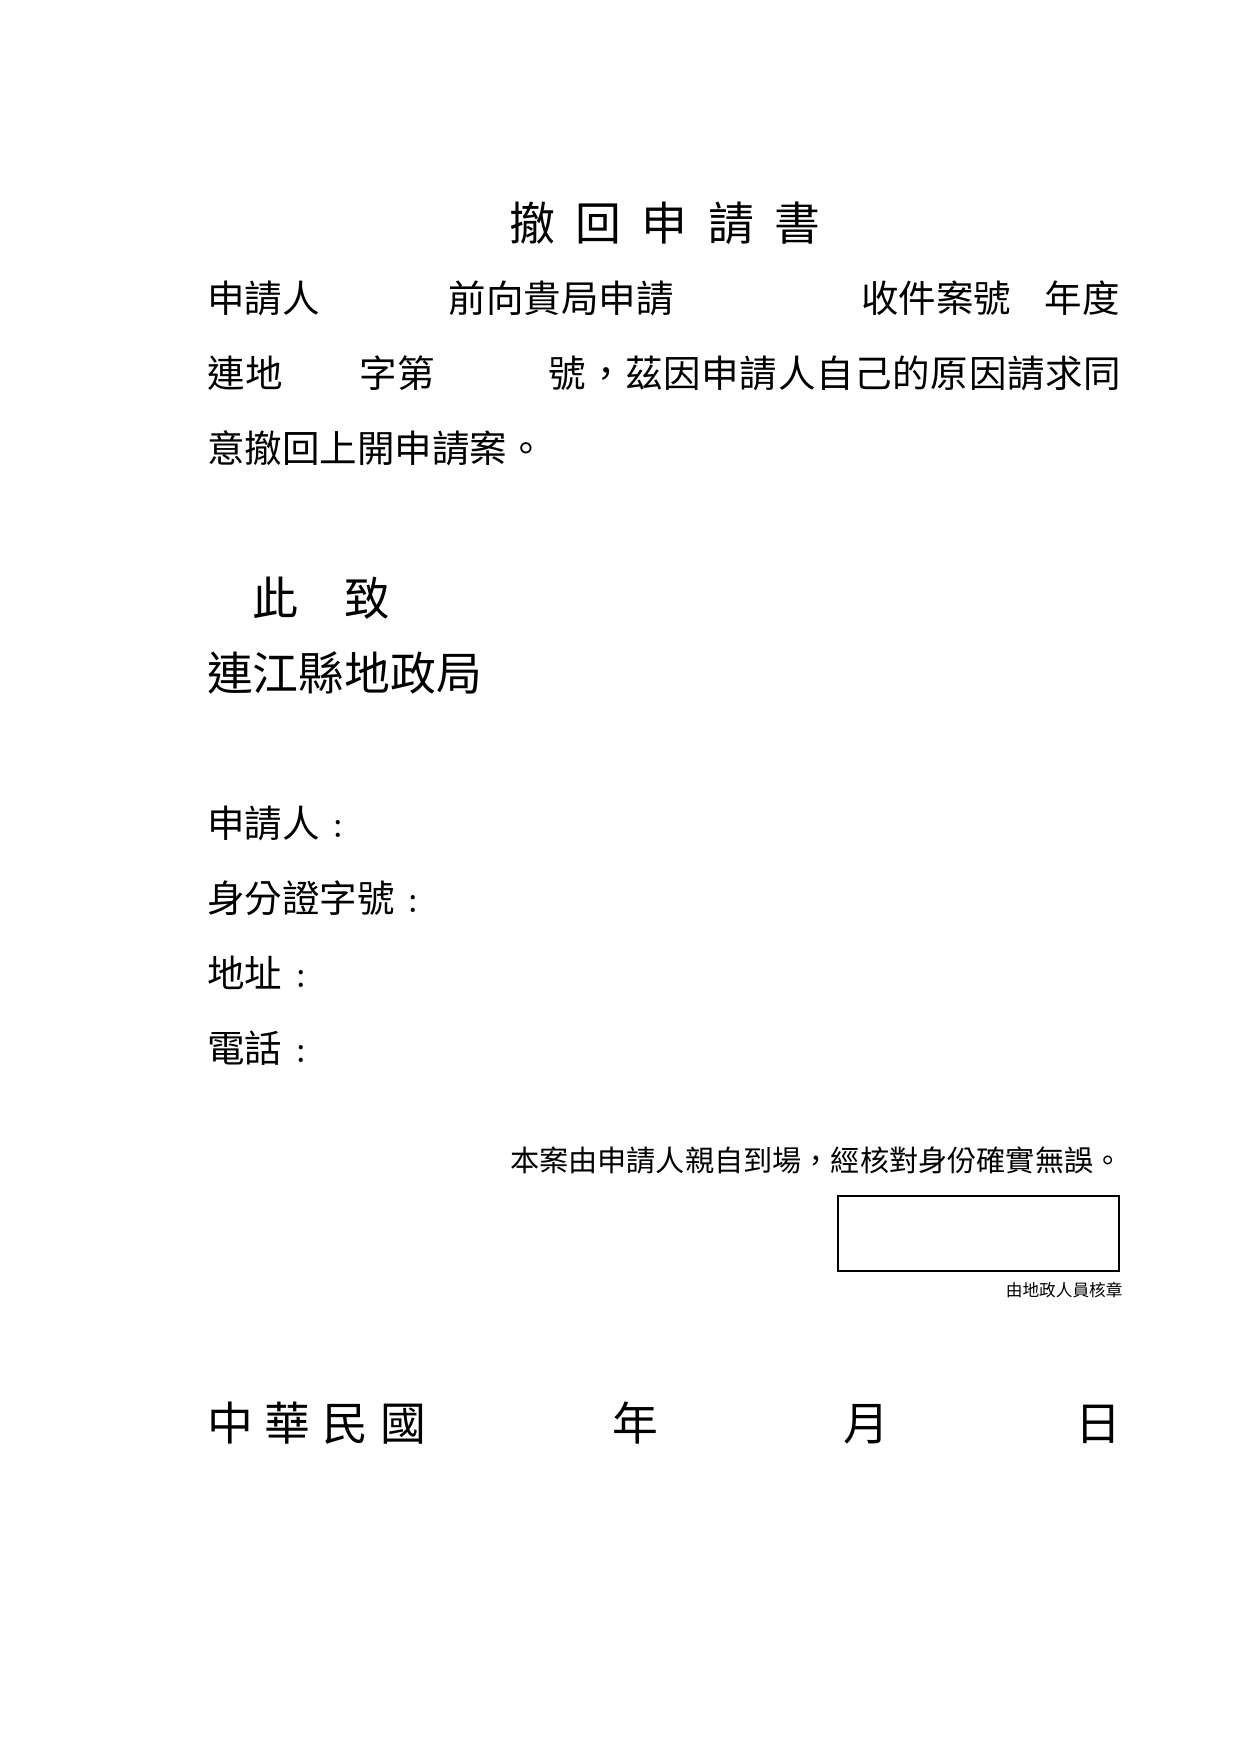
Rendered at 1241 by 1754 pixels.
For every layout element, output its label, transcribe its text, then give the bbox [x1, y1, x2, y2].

text 由地政人員核章 [207, 1271, 1122, 1308]
text 中華民國 年 月 日 [207, 1383, 1122, 1458]
text 申請人﹕ [207, 783, 1122, 858]
text 此 致 [207, 558, 1122, 633]
text 連江縣地政局 [207, 633, 1122, 708]
text 地址﹕ [207, 933, 1122, 1008]
text 申請人 前向貴局申請 收件案號 年度連地 字第 號，茲因申請人自己的原因請求同意撤回上開申請案。 [207, 258, 1122, 483]
text 電話﹕ [207, 1008, 1122, 1083]
text 本案由申請人親自到場，經核對身份確實無誤。 [207, 1121, 1122, 1196]
text 身分證字號﹕ [207, 858, 1122, 933]
text 撤 回 申 請 書 [207, 183, 1122, 258]
